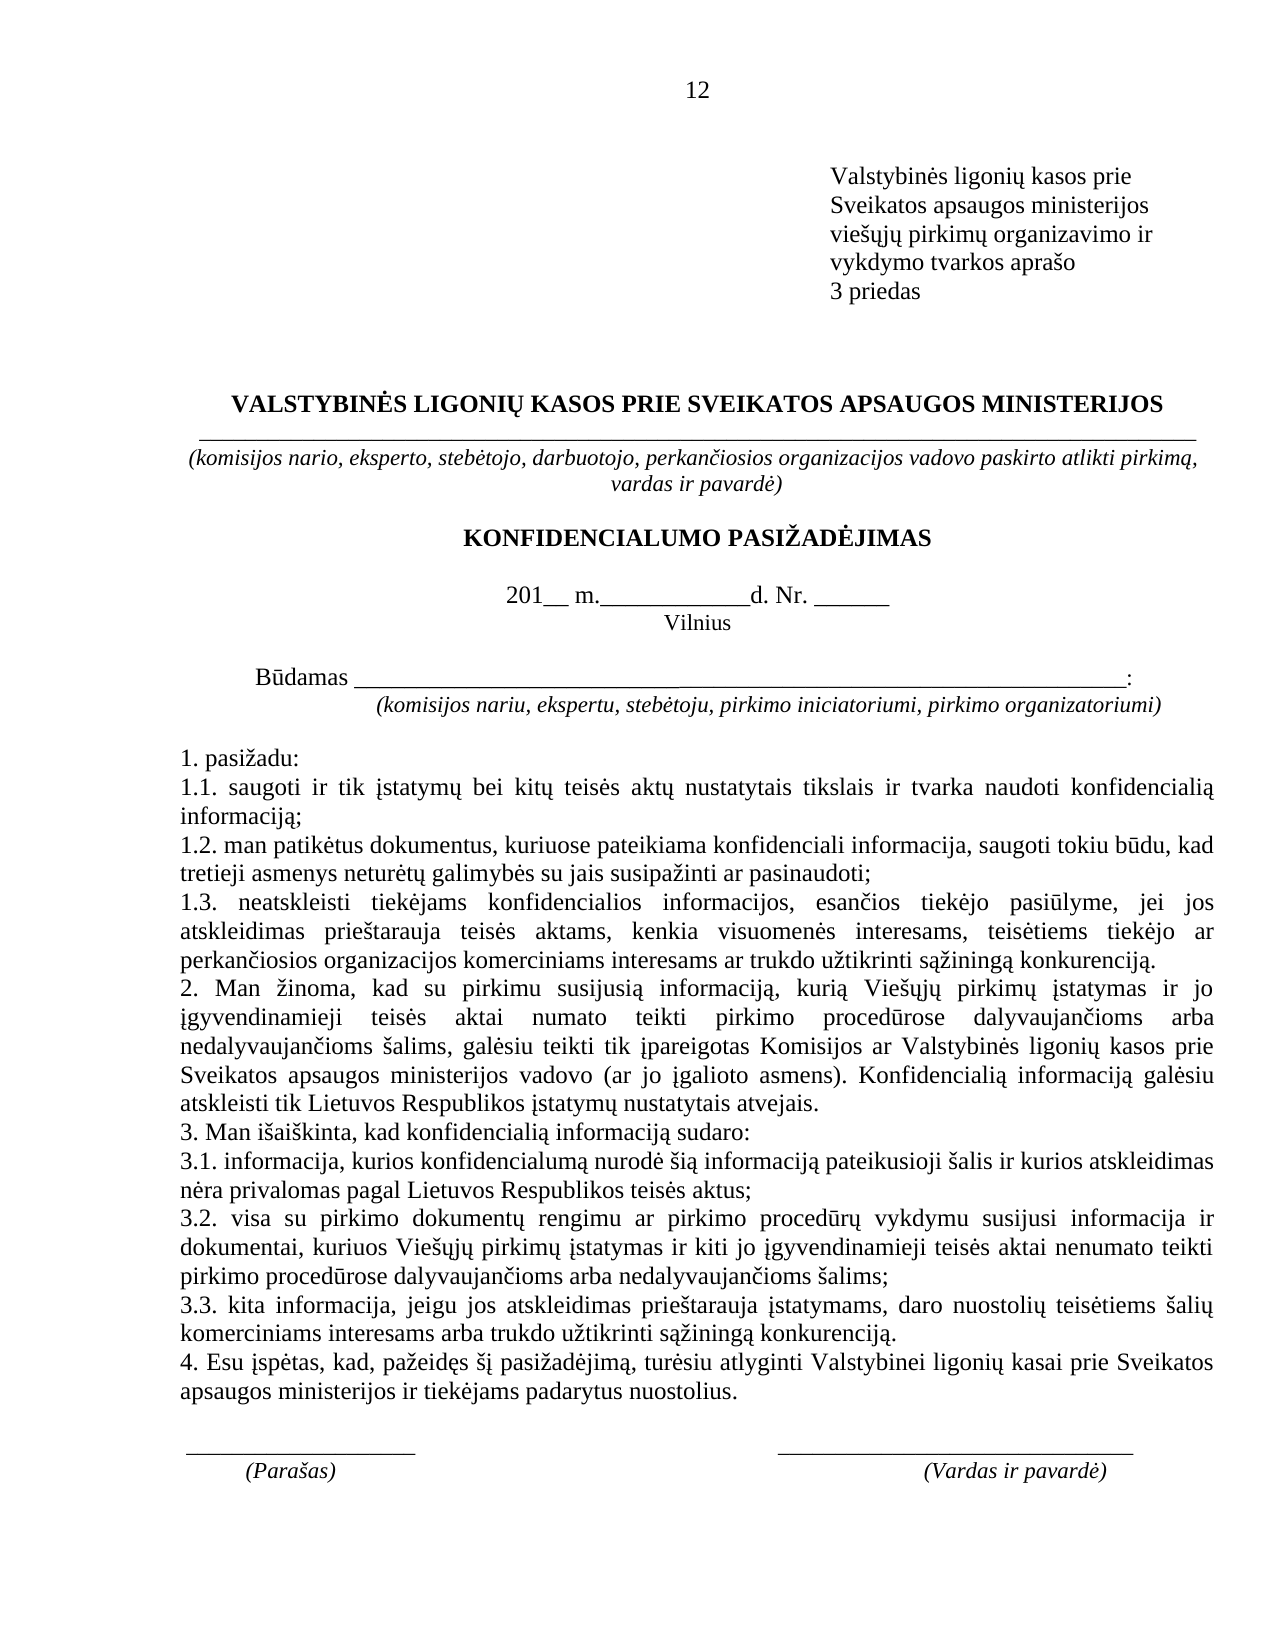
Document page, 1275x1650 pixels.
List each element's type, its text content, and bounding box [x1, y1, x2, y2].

text _______________________________________________________________________________________ [180, 418, 1215, 444]
text Būdamas _________________________________________________________________: [180, 662, 1215, 691]
text 2. Man žinoma, kad su pirkimu susijusią informaciją, kurią Viešųjų pirkimų įstatymas ir jo įgyvendinamieji teisės aktai numato teikti pirkimo procedūrose dalyvaujančioms arba nedalyvaujančioms šalims, galėsiu teikti tik įpareigotas Komisijos ar Valstybinės ligonių kasos prie Sveikatos apsaugos ministerijos vadovo (ar jo įgalioto asmens). Konfidencialią informaciją galėsiu atskleisti tik Lietuvos Respublikos įstatymų nustatytais atvejais. [180, 973, 1215, 1117]
text ____________________ _______________________________ [180, 1431, 1215, 1457]
text 1. pasižadu: [180, 743, 1215, 772]
text 3.2. visa su pirkimo dokumentų rengimu ar pirkimo procedūrų vykdymu susijusi informacija ir dokumentai, kuriuos Viešųjų pirkimų įstatymas ir kiti jo įgyvendinamieji teisės aktai nenumato teikti pirkimo procedūrose dalyvaujančioms arba nedalyvaujančioms šalims; [180, 1203, 1215, 1290]
text (Parašas) (Vardas ir pavardė) [180, 1457, 1215, 1484]
text viešųjų pirkimų organizavimo ir [180, 219, 1215, 247]
text 4. Esu įspėtas, kad, pažeidęs šį pasižadėjimą, turėsiu atlyginti Valstybinei ligonių kasai prie Sveikatos apsaugos ministerijos ir tiekėjams padarytus nuostolius. [180, 1347, 1215, 1405]
text vardas ir pavardė) [180, 470, 1215, 497]
text 3.1. informacija, kurios konfidencialumą nurodė šią informaciją pateikusioji šalis ir kurios atskleidimas nėra privalomas pagal Lietuvos Respublikos teisės aktus; [180, 1146, 1215, 1203]
text 1.3. neatskleisti tiekėjams konfidencialios informacijos, esančios tiekėjo pasiūlyme, jei jos atskleidimas prieštarauja teisės aktams, kenkia visuomenės interesams, teisėtiems tiekėjo ar perkančiosios organizacijos komerciniams interesams ar trukdo užtikrinti sąžiningą konkurenciją. [180, 887, 1215, 973]
text 3 priedas [180, 276, 1215, 305]
text Valstybinės ligonių kasos prie [180, 161, 1215, 190]
text 201__ m.____________d. Nr. ______ [180, 581, 1215, 609]
text (komisijos nario, eksperto, stebėtojo, darbuotojo, perkančiosios organizacijos vadovo paskirto atlikti pirkimą, [180, 444, 1215, 470]
text Sveikatos apsaugos ministerijos [180, 190, 1215, 219]
text (komisijos nariu, ekspertu, stebėtoju, pirkimo iniciatoriumi, pirkimo organizatoriumi) [180, 691, 1215, 717]
text vykdymo tvarkos aprašo [180, 247, 1215, 276]
text KONFIDENCIALUMO PASIŽADĖJIMAS [180, 523, 1215, 552]
text Vilnius [180, 609, 1215, 636]
text 3. Man išaiškinta, kad konfidencialią informaciją sudaro: [180, 1117, 1215, 1146]
text 1.1. saugoti ir tik įstatymų bei kitų teisės aktų nustatytais tikslais ir tvarka naudoti konfidencialią informaciją; [180, 772, 1215, 830]
text 1.2. man patikėtus dokumentus, kuriuose pateikiama konfidenciali informacija, saugoti tokiu būdu, kad tretieji asmenys neturėtų galimybės su jais susipažinti ar pasinaudoti; [180, 830, 1215, 887]
text VALSTYBINĖS LIGONIŲ KASOS PRIE SVEIKATOS APSAUGOS MINISTERIJOS [180, 389, 1215, 418]
text 3.3. kita informacija, jeigu jos atskleidimas prieštarauja įstatymams, daro nuostolių teisėtiems šalių komerciniams interesams arba trukdo užtikrinti sąžiningą konkurenciją. [180, 1290, 1215, 1347]
